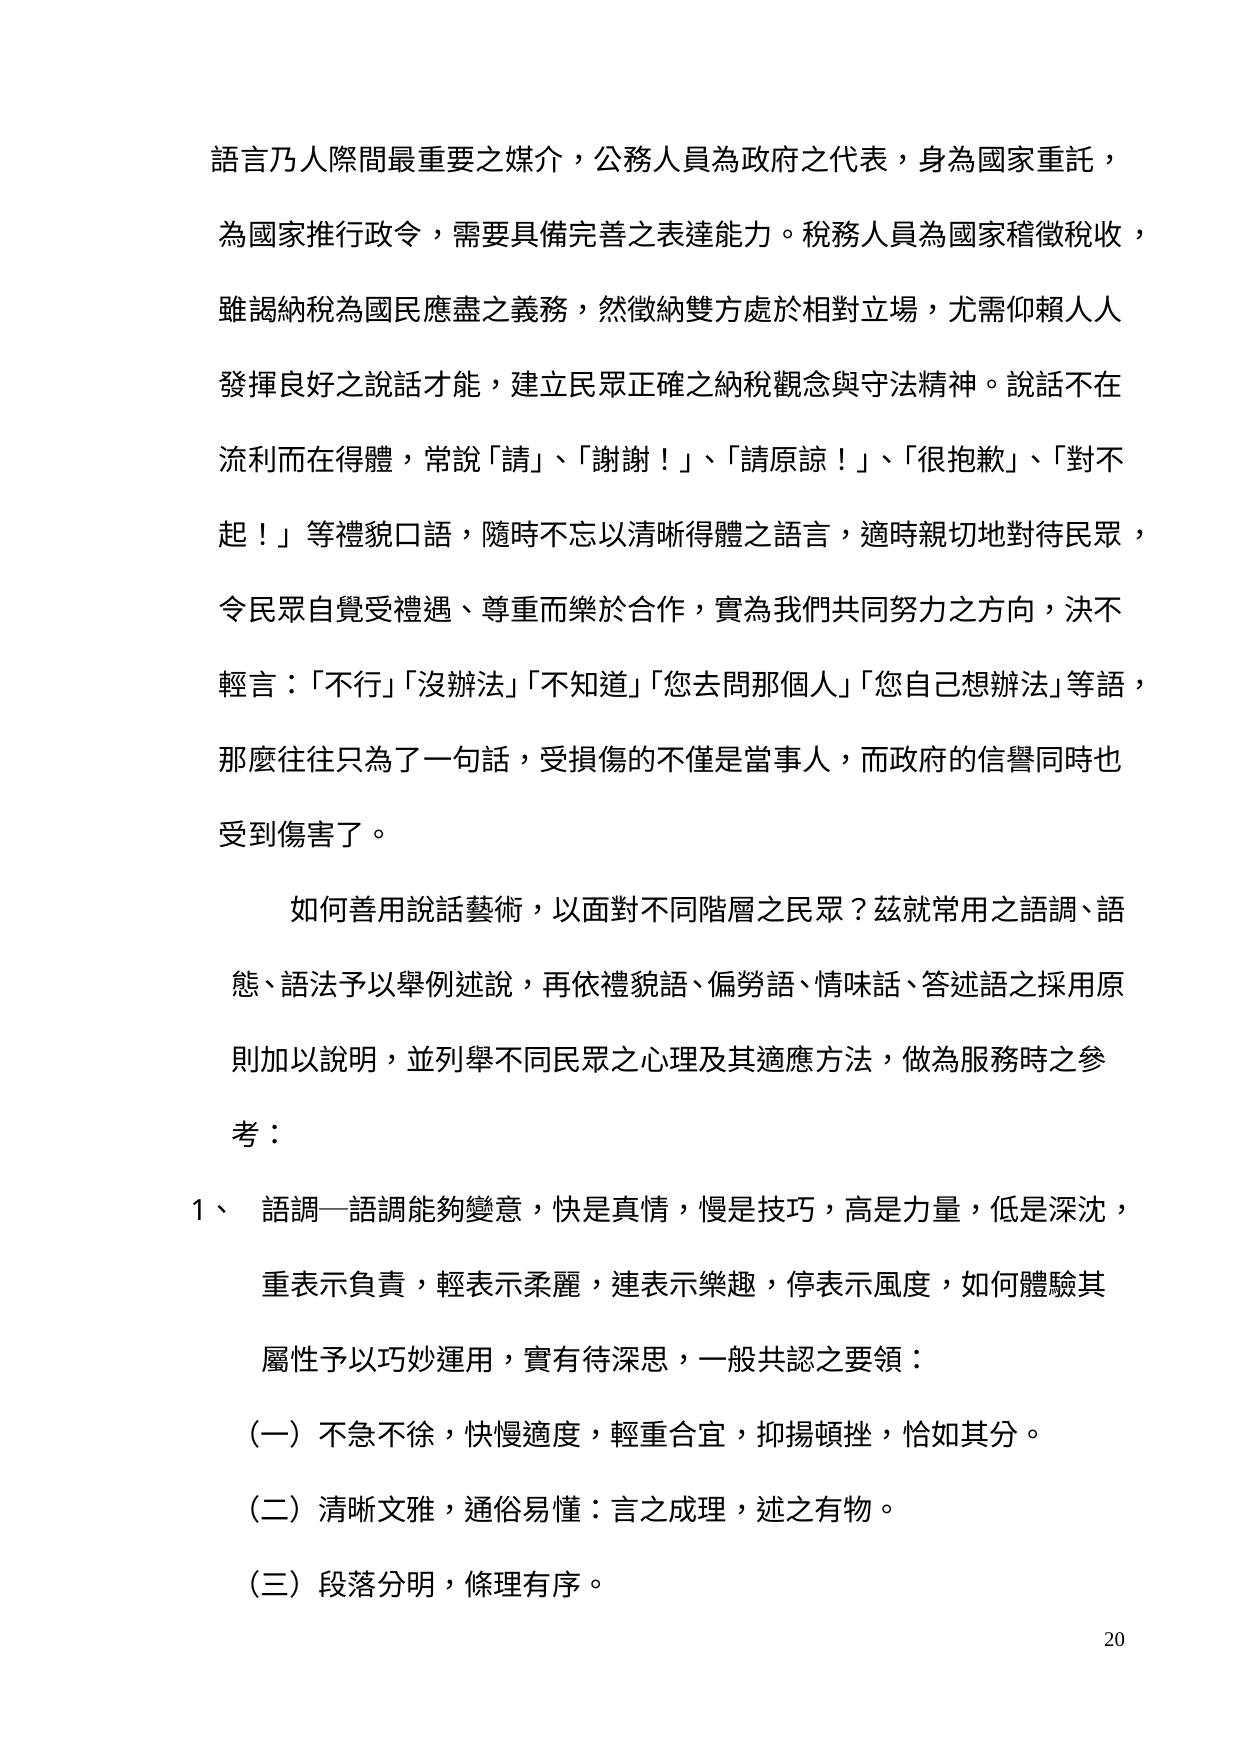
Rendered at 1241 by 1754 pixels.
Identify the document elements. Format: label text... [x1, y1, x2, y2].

text 語言乃人際間最重要之媒介，公務人員為政府之代表，身為國家重託，為國家推行政令，需要具備完善之表達能力。稅務人員為國家稽徵稅收，雖謁納稅為國民應盡之義務，然徵納雙方處於相對立場，尤需仰賴人人發揮良好之說話才能，建立民眾正確之納稅觀念與守法精神。說話不在流利而在得體，常說「請」、「謝謝！」、「請原諒！」、「很抱歉」、「對不起！」等禮貌口語，隨時不忘以清晰得體之語言，適時親切地對待民眾，令民眾自覺受禮遇、尊重而樂於合作，實為我們共同努力之方向，決不輕言：「不行」「沒辦法」「不知道」「您去問那個人」「您自己想辦法」等語，那麼往往只為了一句話，受損傷的不僅是當事人，而政府的信譽同時也受到傷害了。 [131, 120, 1125, 870]
text （一）不急不徐，快慢適度，輕重合宜，抑揚頓挫，恰如其分。 [231, 1395, 1125, 1470]
text （三）段落分明，條理有序。 [231, 1545, 1125, 1620]
text （二）清晰文雅，通俗易懂：言之成理，述之有物。 [231, 1470, 1125, 1545]
list 語調─語調能夠變意，快是真情，慢是技巧，高是力量，低是深沈，重表示負責，輕表示柔麗，連表示樂趣，停表示風度，如何體驗其屬性予以巧妙運用，實有待深思，一般共認之要領： [190, 1170, 1125, 1395]
text 如何善用說話藝術，以面對不同階層之民眾？茲就常用之語調、語態、語法予以舉例述說，再依禮貌語、偏勞語、情味話、答述語之採用原則加以說明，並列舉不同民眾之心理及其適應方法，做為服務時之參考： [231, 870, 1125, 1170]
